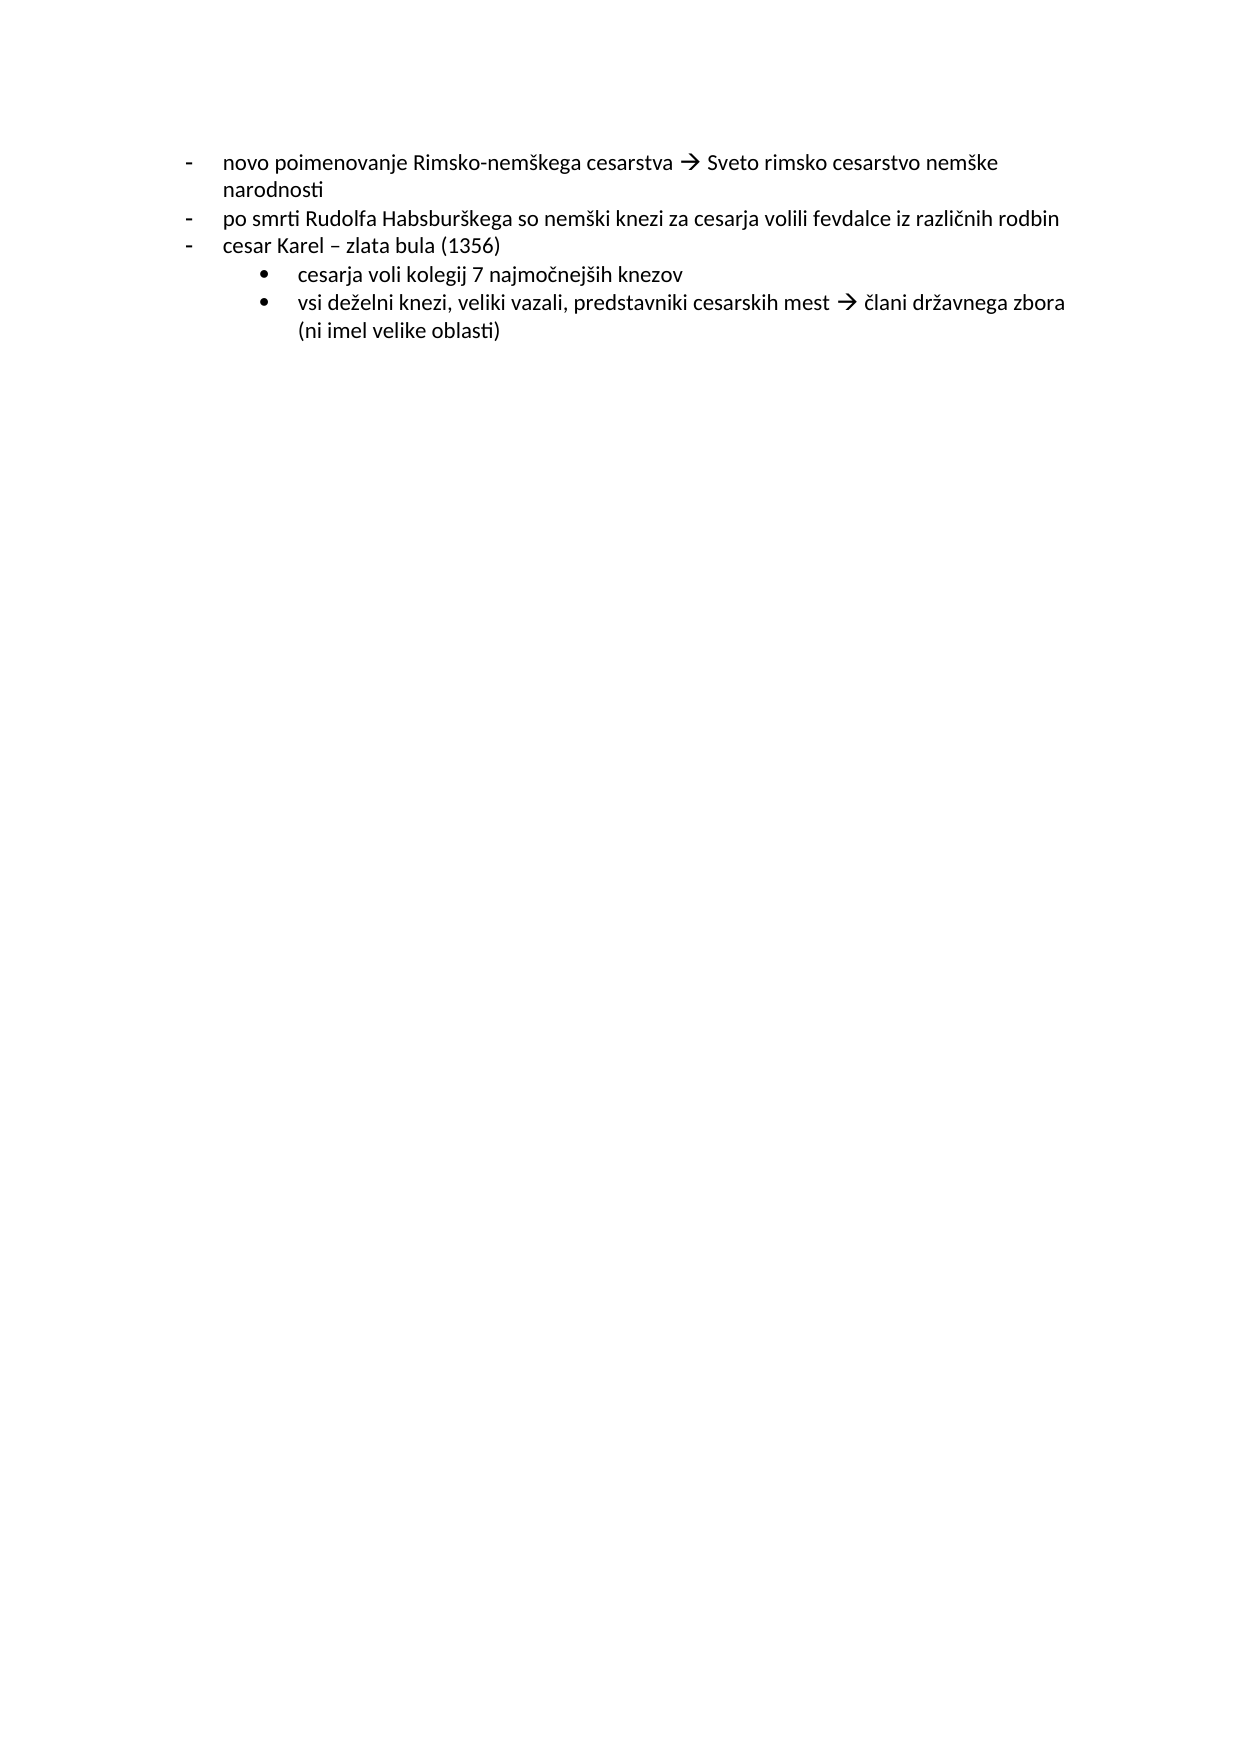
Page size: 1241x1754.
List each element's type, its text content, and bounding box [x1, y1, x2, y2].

list cesarja voli kolegij 7 najmočnejših knezov [260, 260, 1093, 288]
list vsi deželni knezi, veliki vazali, predstavniki cesarskih mest  člani državnega zbora (ni imel velike oblasti) [260, 288, 1093, 344]
list cesar Karel – zlata bula (1356) [185, 232, 1093, 260]
list novo poimenovanje Rimsko-nemškega cesarstva  Sveto rimsko cesarstvo nemške narodnosti [185, 148, 1093, 204]
list po smrti Rudolfa Habsburškega so nemški knezi za cesarja volili fevdalce iz različnih rodbin [185, 204, 1093, 232]
